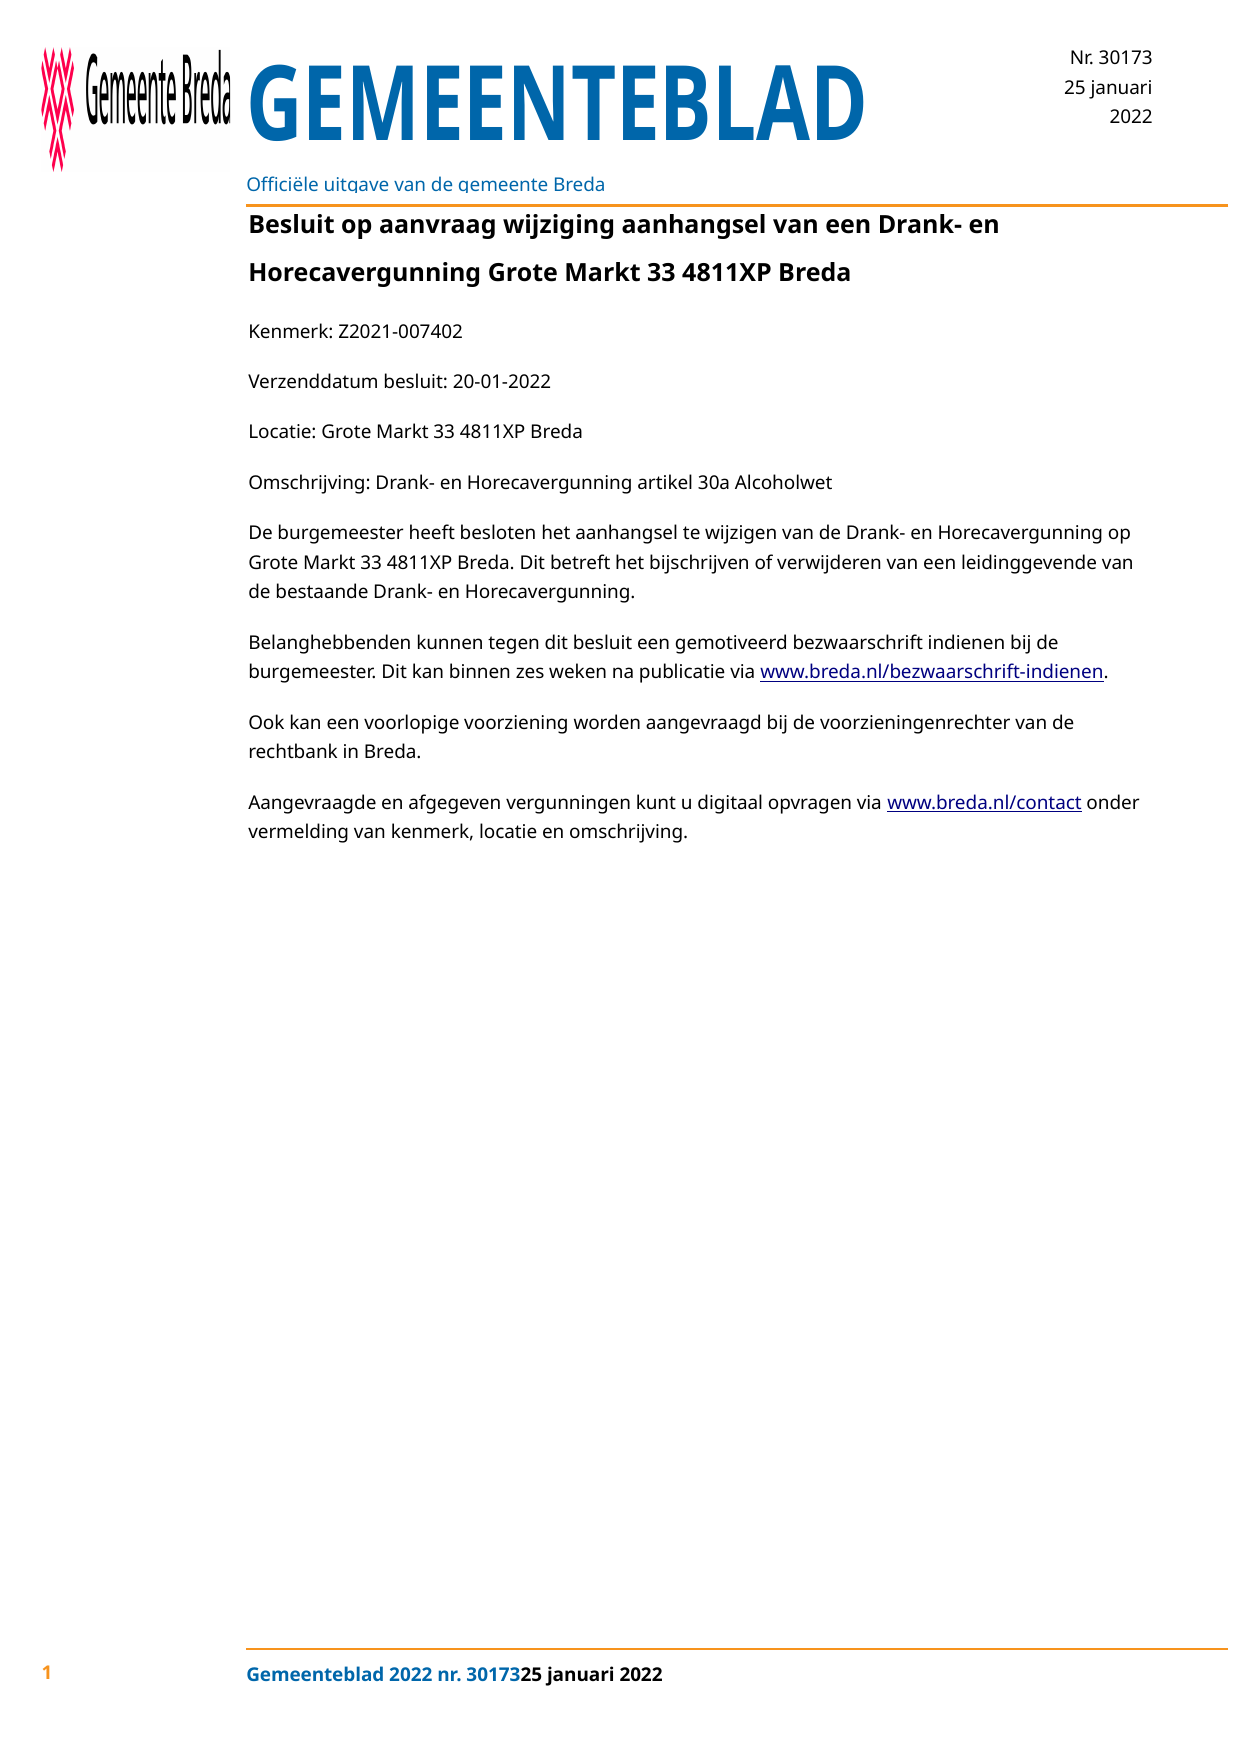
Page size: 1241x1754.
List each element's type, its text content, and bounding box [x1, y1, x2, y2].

text Kenmerk: Z2021-007402 [248, 318, 1152, 344]
text Omschrijving: Drank- en Horecavergunning artikel 30a Alcoholwet [248, 469, 1152, 495]
text Ook kan een voorlopige voorziening worden aangevraagd bij de voorzieningenrechter van de rechtbank in Breda. [248, 709, 1152, 764]
text Locatie: Grote Markt 33 4811XP Breda [248, 419, 1152, 444]
picture [41, 47, 231, 172]
text Besluit op aanvraag wijziging aanhangsel van een Drank- en Horecavergunning Grote Markt 33 4811XP Breda [248, 207, 1152, 288]
text Belanghebbenden kunnen tegen dit besluit een gemotiveerd bezwaarschrift indienen bij de burgemeester. Dit kan binnen zes weken na publicatie via www.breda.nl/bezwaarschrift-indienen. [248, 629, 1152, 684]
text Verzenddatum besluit: 20-01-2022 [248, 368, 1152, 394]
text De burgemeester heeft besloten het aanhangsel te wijzigen van de Drank- en Horecavergunning op Grote Markt 33 4811XP Breda. Dit betreft het bijschrijven of verwijderen van een leidinggevende van de bestaande Drank- en Horecavergunning. [248, 519, 1152, 604]
text Aangevraagde en afgegeven vergunningen kunt u digitaal opvragen via www.breda.nl/contact onder vermelding van kenmerk, locatie en omschrijving. [248, 789, 1152, 844]
